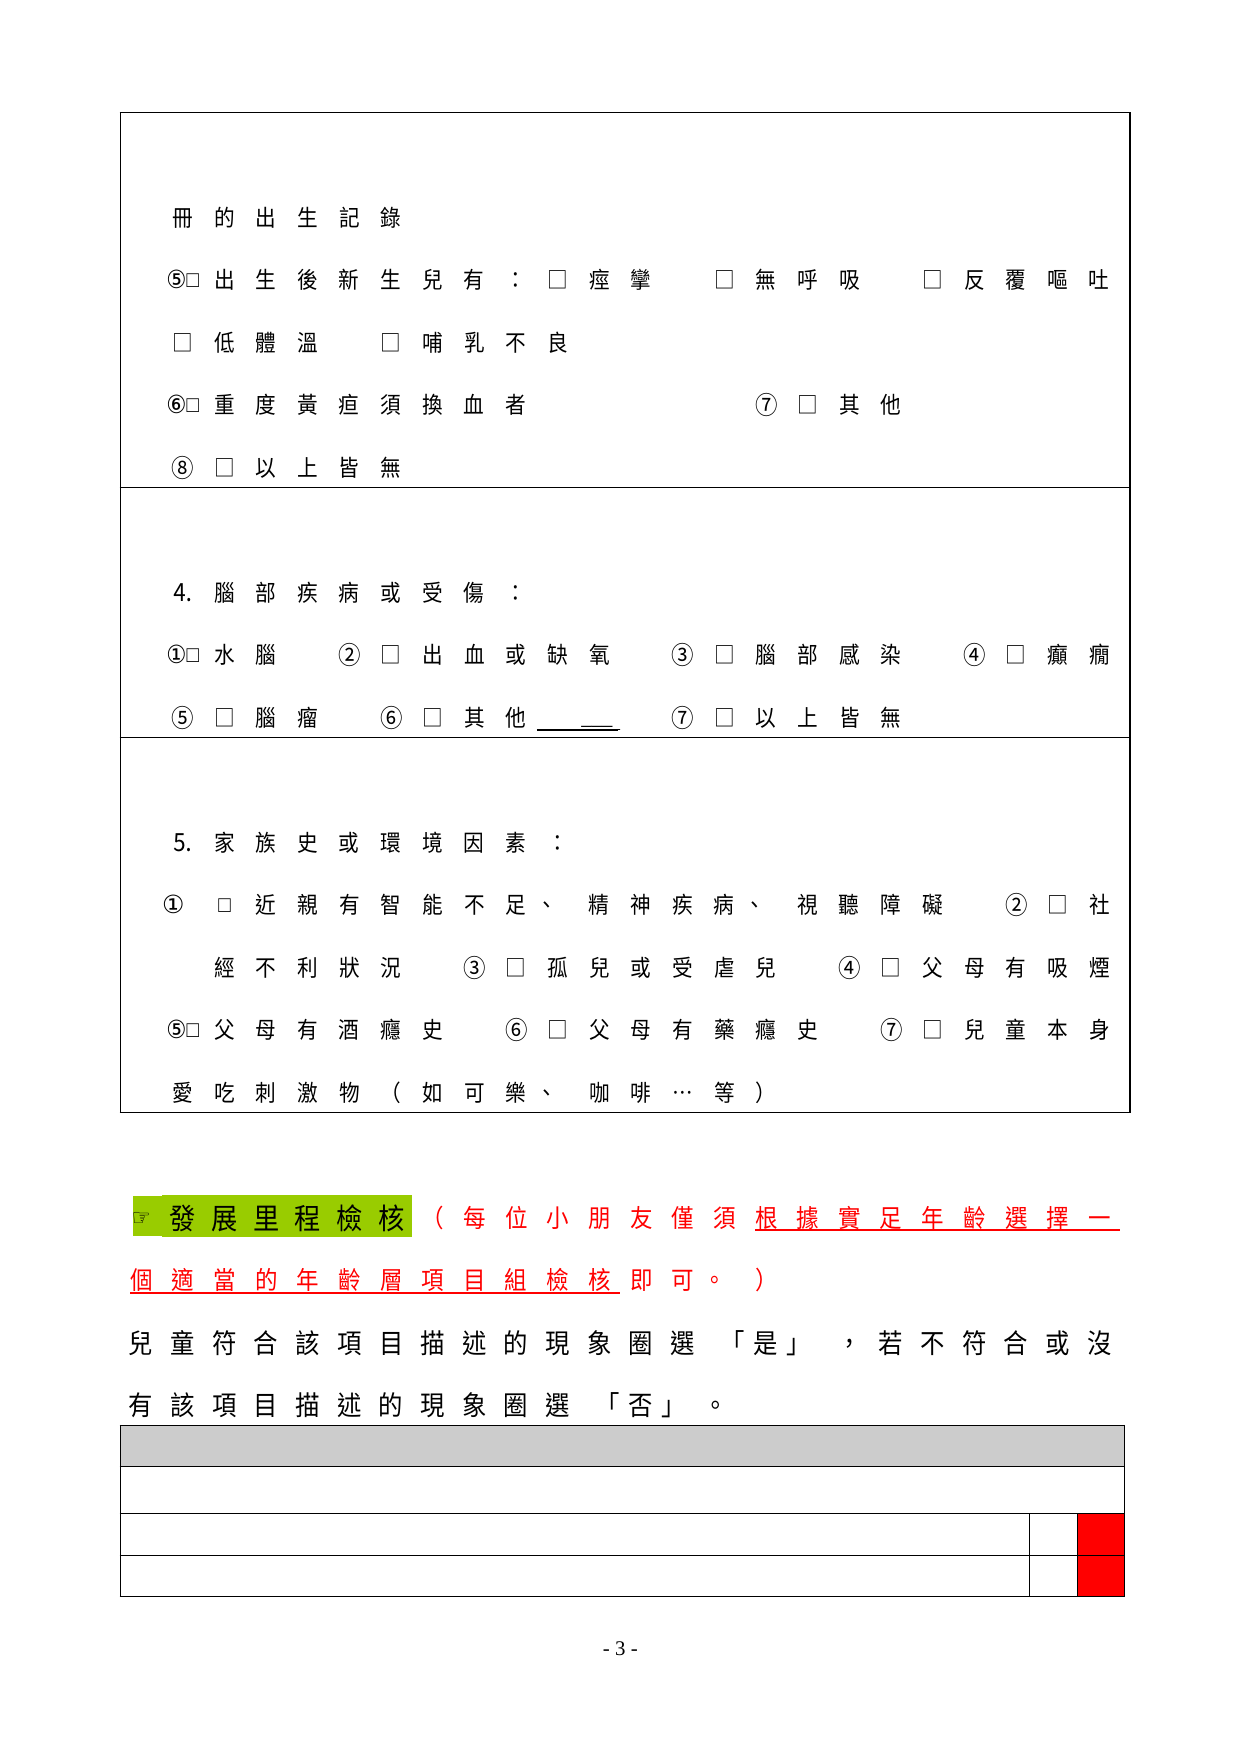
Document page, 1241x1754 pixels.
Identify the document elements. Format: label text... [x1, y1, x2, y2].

table_cell 冊的出生記錄 ⑤□出生後新生兒有：□痙攣 □無呼吸 □反覆嘔吐 □低體溫 □哺乳不良 ⑥□重度黃疸須換血者 ⑦□其他 ⑧□以上皆無 [121, 113, 1129, 487]
table_cell ⒈能不須扶東西自己站起來 [121, 1514, 1029, 1555]
table_cell 否 [1078, 1556, 1124, 1596]
table_cell 是 [1030, 1514, 1077, 1555]
table_cell ⒋腦部疾病或受傷： ①□水腦 ②□出血或缺氧 ③□腦部感染 ④□癲癇 ⑤□腦瘤 ⑥□其他 ___ ⑦□以上皆無 [121, 488, 1129, 737]
text 兒童符合該項目描述的現象圈選「是」，若不符合或沒有該項目描述的現象圈選「否」。 [120, 1300, 1120, 1425]
table_cell ⒌家族史或環境因素： □近親有智能不足、精神疾病、視聽障礙 ②□社經不利狀況 ③□孤兒或受虐兒 ④□父母有吸煙 ⑤□父母有酒癮史 ⑥□父母有藥癮史 ⑦□兒童本身愛吃刺激物（如可樂、咖啡…等） [121, 738, 1129, 1112]
table_cell 是 [1030, 1556, 1077, 1596]
text ☞發展里程檢核（每位小朋友僅須根據實足年齡選擇一個適當的年齡層項目組檢核即可。） [120, 1175, 1120, 1300]
table_cell 否 [1078, 1514, 1124, 1555]
table_cell ⒉可以放手自己走 [121, 1556, 1029, 1596]
table_header 1歲３月（1歲2個月16天～1歲5個月15天） [121, 1426, 1124, 1466]
table_cell 檢核日期： 年 月 日，實足年齡： 歲 個月 天（請務必填寫） [121, 1467, 1124, 1513]
